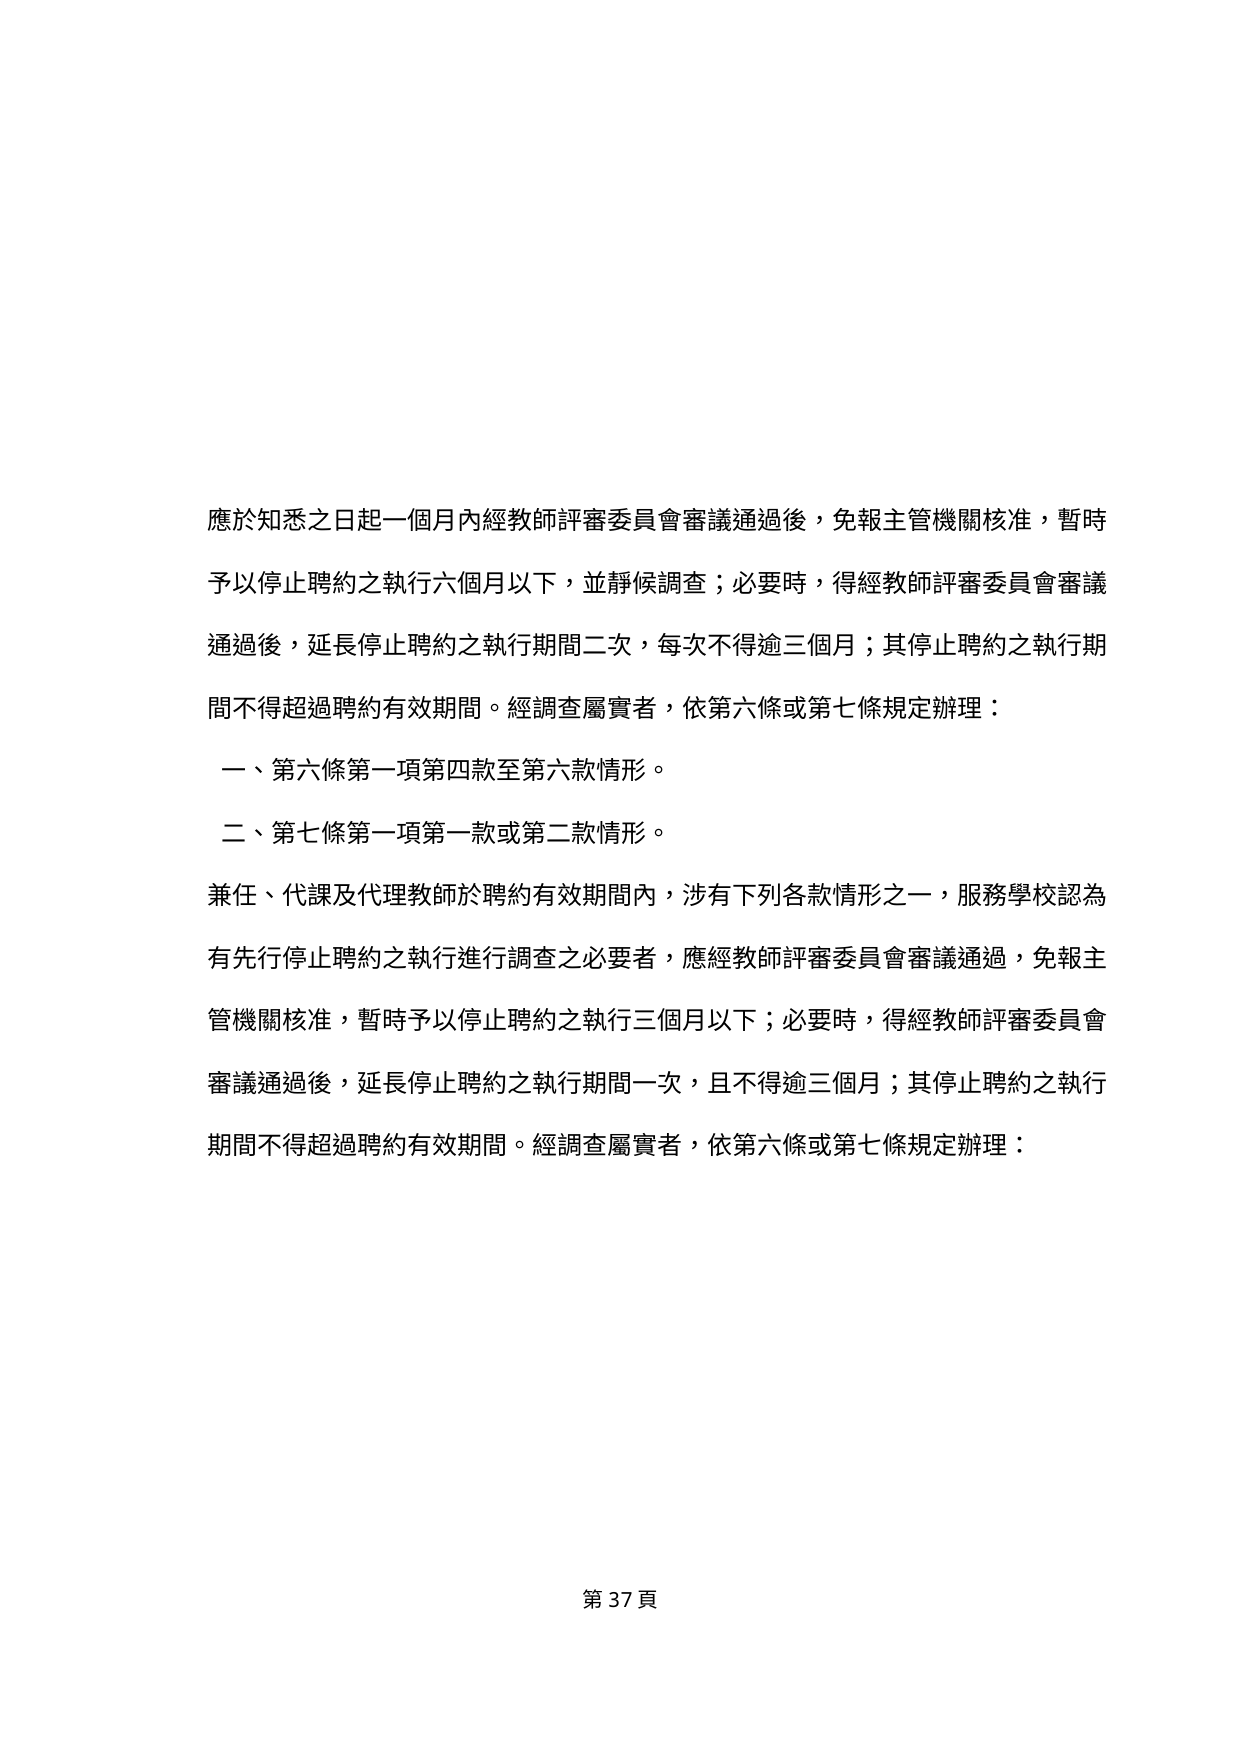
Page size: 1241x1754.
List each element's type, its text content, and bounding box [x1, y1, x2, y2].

text 兼任、代課及代理教師於聘約有效期間內，涉有下列各款情形之一，服務學校認為有先行停止聘約之執行進行調查之必要者，應經教師評審委員會審議通過，免報主管機關核准，暫時予以停止聘約之執行三個月以下；必要時，得經教師評審委員會審議通過後，延長停止聘約之執行期間一次，且不得逾三個月；其停止聘約之執行期間不得超過聘約有效期間。經調查屬實者，依第六條或第七條規定辦理： [207, 852, 1122, 1165]
text 一、第六條第一項第四款至第六款情形。 [207, 727, 1122, 790]
text 應於知悉之日起一個月內經教師評審委員會審議通過後，免報主管機關核准，暫時予以停止聘約之執行六個月以下，並靜候調查；必要時，得經教師評審委員會審議通過後，延長停止聘約之執行期間二次，每次不得逾三個月；其停止聘約之執行期間不得超過聘約有效期間。經調查屬實者，依第六條或第七條規定辦理： [118, 477, 1122, 727]
text 二、第七條第一項第一款或第二款情形。 [207, 790, 1122, 852]
